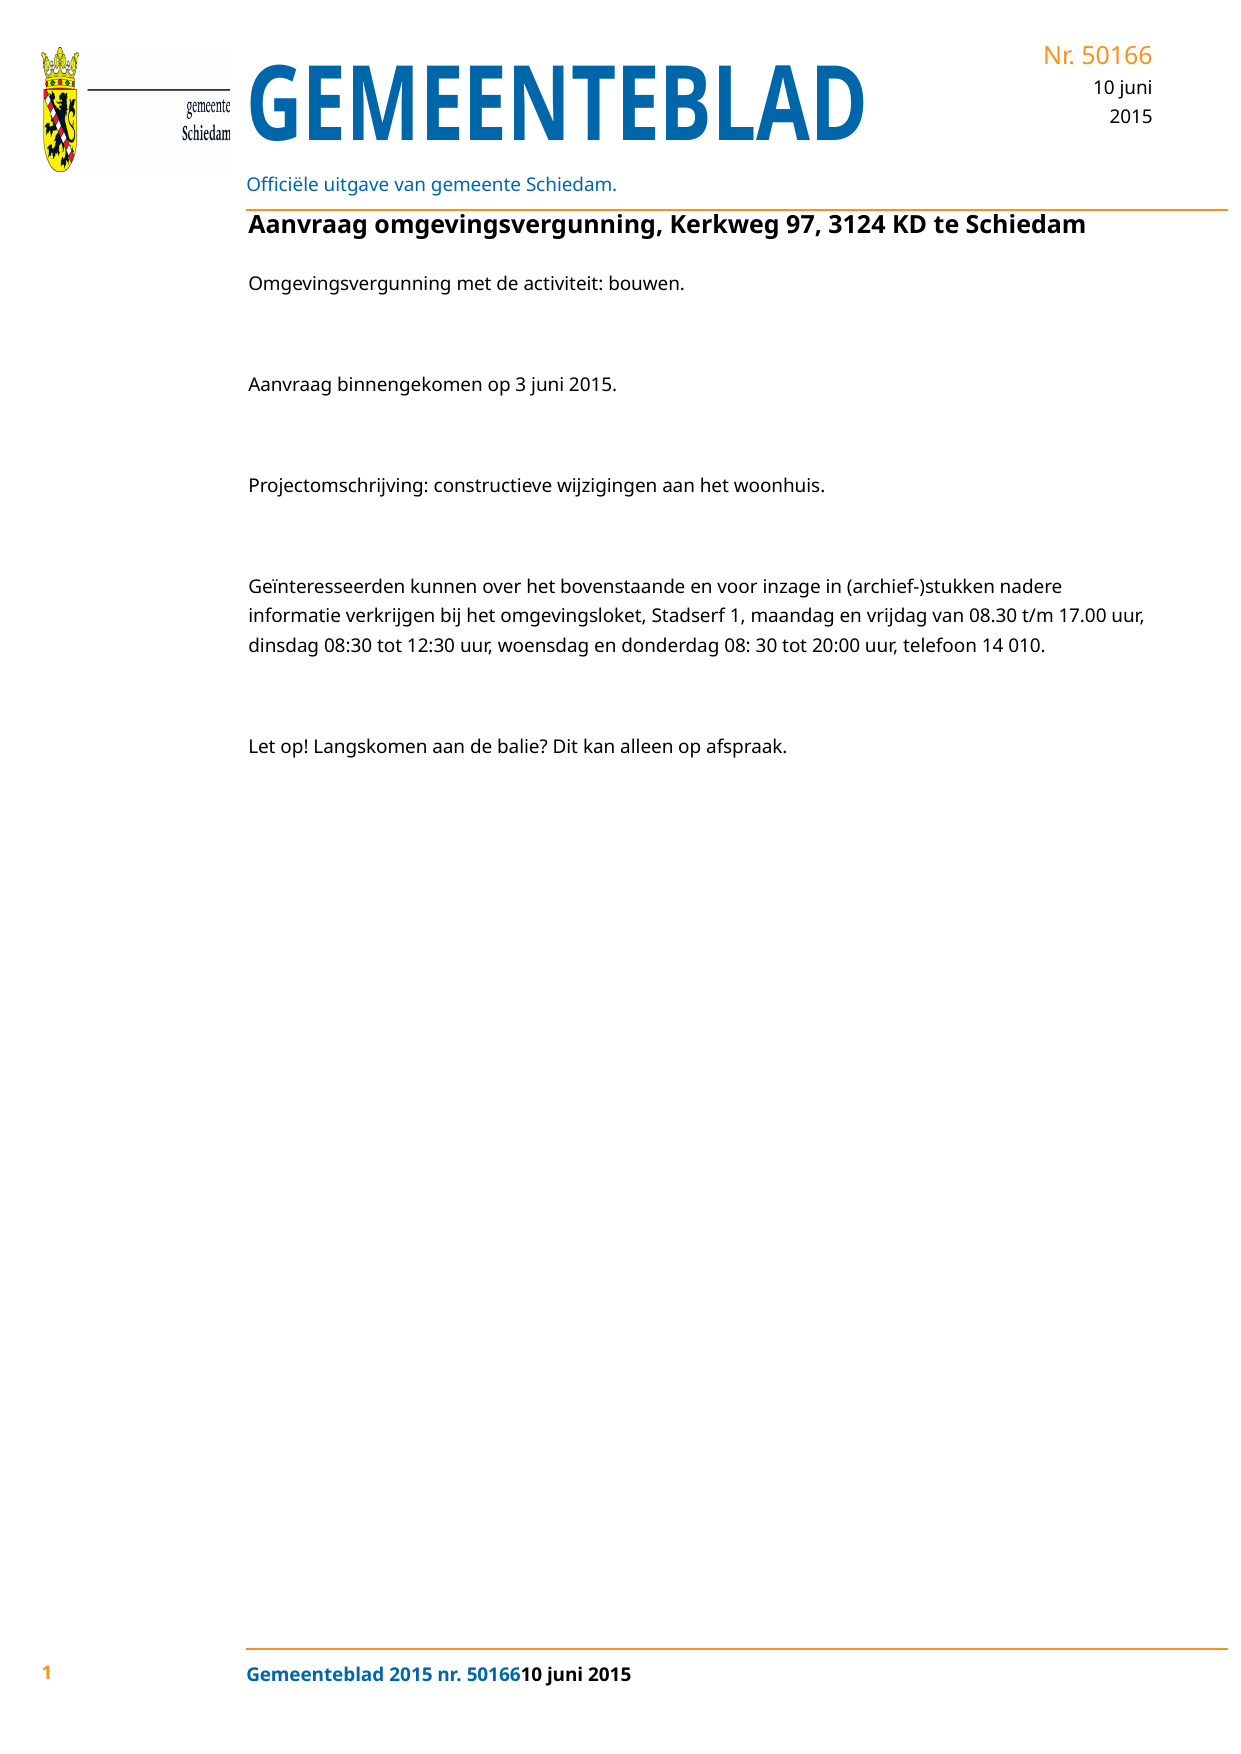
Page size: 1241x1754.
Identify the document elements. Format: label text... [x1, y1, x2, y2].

text Projectomschrijving: constructieve wijzigingen aan het woonhuis. [248, 472, 1152, 498]
text Let op! Langskomen aan de balie? Dit kan alleen op afspraak. [248, 733, 1152, 758]
text Geïnteresseerden kunnen over het bovenstaande en voor inzage in (archief-)stukken nadere informatie verkrijgen bij het omgevingsloket, Stadserf 1, maandag en vrijdag van 08.30 t/m 17.00 uur, dinsdag 08:30 tot 12:30 uur, woensdag en donderdag 08: 30 tot 20:00 uur, telefoon 14 010. [248, 573, 1152, 658]
picture [41, 47, 231, 172]
text Aanvraag binnengekomen op 3 juni 2015. [248, 371, 1152, 397]
text Aanvraag omgevingsvergunning, Kerkweg 97, 3124 KD te Schiedam [248, 211, 1152, 241]
text Omgevingsvergunning met de activiteit: bouwen. [248, 270, 1152, 296]
